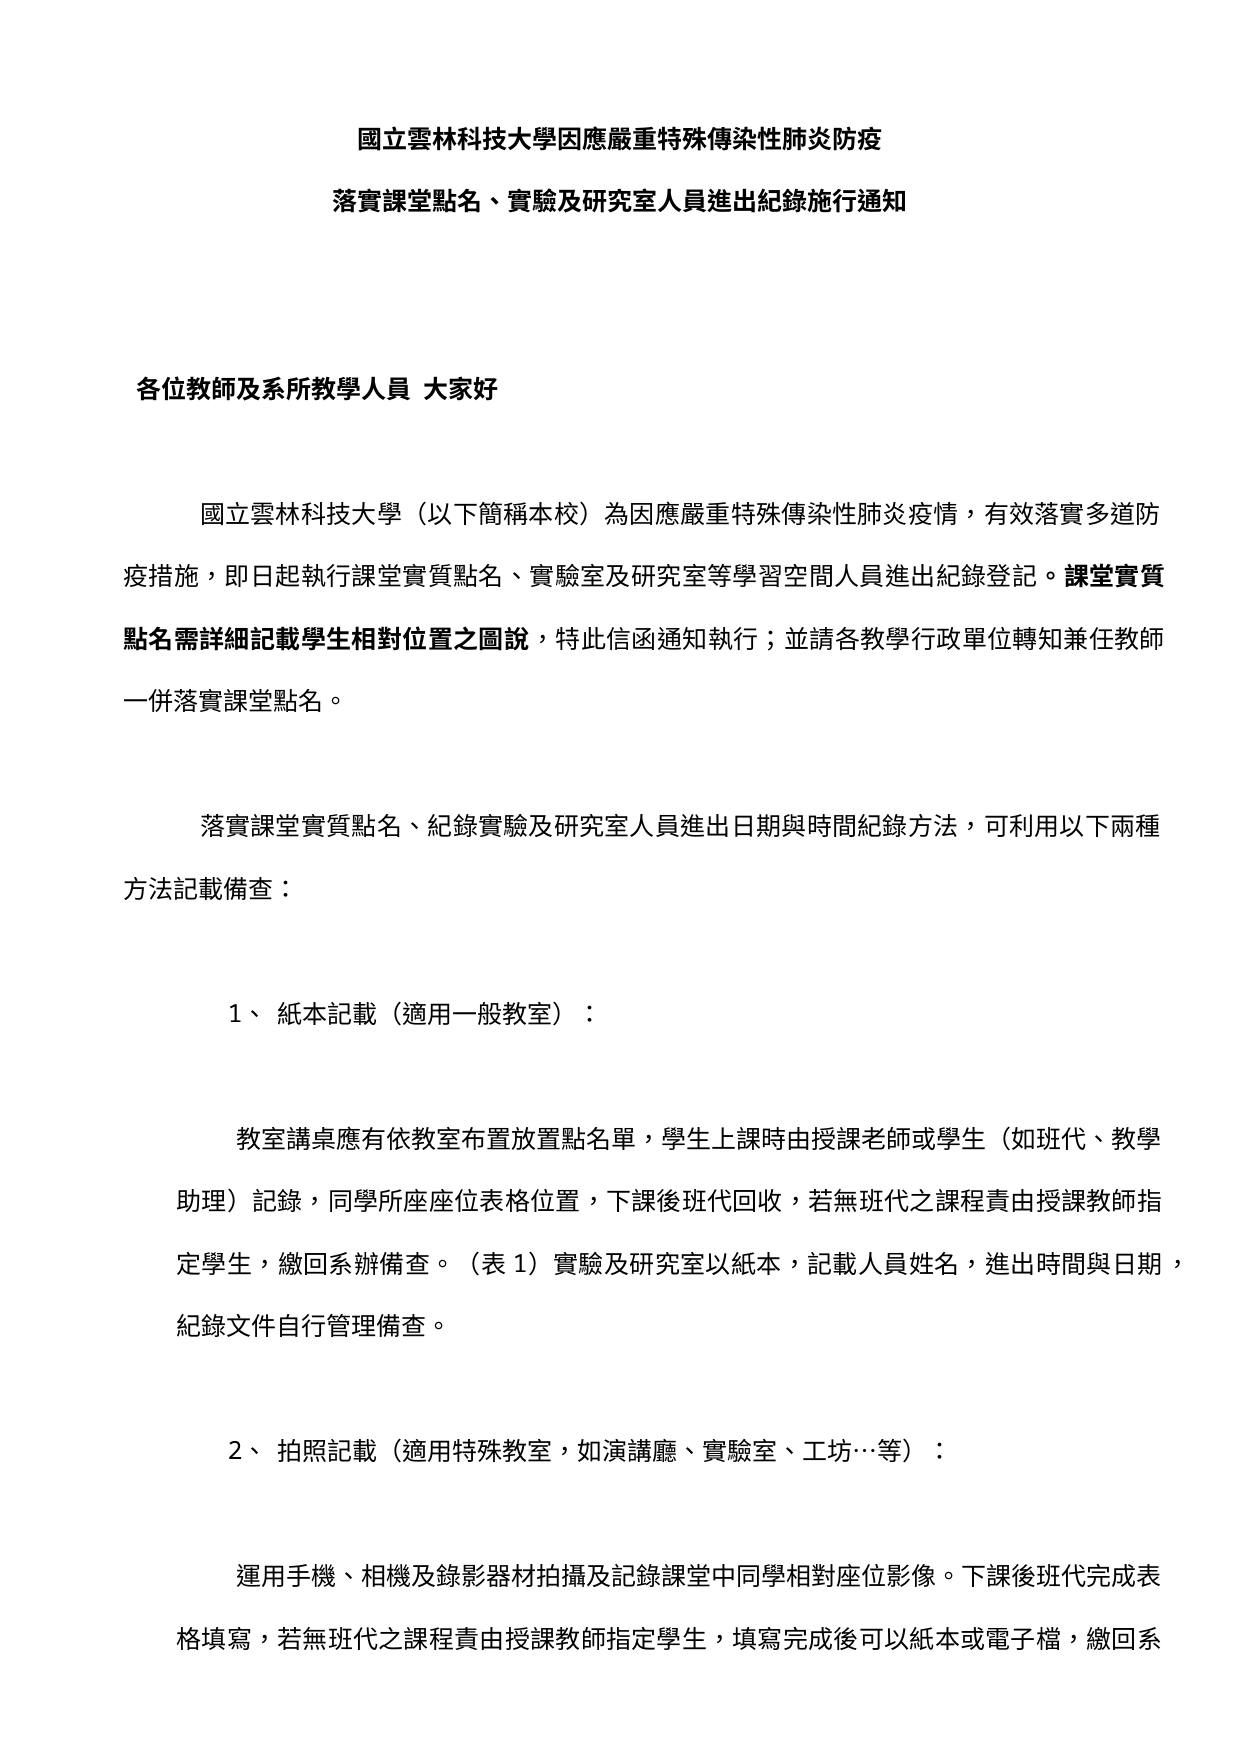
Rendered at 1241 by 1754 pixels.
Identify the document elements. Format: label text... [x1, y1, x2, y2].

text 教室講桌應有依教室布置放置點名單，學生上課時由授課老師或學生（如班代、教學助理）記錄，同學所座座位表格位置，下課後班代回收，若無班代之課程責由授課教師指定學生，繳回系辦備查。（表1）實驗及研究室以紙本，記載人員姓名，進出時間與日期，紀錄文件自行管理備查。 [176, 1096, 1165, 1346]
text 落實課堂點名、實驗及研究室人員進出紀錄施行通知 [75, 158, 1165, 221]
text 落實課堂實質點名、紀錄實驗及研究室人員進出日期與時間紀錄方法，可利用以下兩種方法記載備查： [76, 783, 1165, 908]
text 國立雲林科技大學因應嚴重特殊傳染性肺炎防疫 [75, 96, 1165, 158]
list 紙本記載（適用一般教室）： [227, 971, 1165, 1033]
list 拍照記載（適用特殊教室，如演講廳、實驗室、工坊…等）： [227, 1408, 1165, 1471]
text 運用手機、相機及錄影器材拍攝及記錄課堂中同學相對座位影像。下課後班代完成表格填寫，若無班代之課程責由授課教師指定學生，填寫完成後可以紙本或電子檔，繳回系 [176, 1533, 1165, 1658]
text 各位教師及系所教學人員 大家好 [76, 346, 1165, 408]
text 國立雲林科技大學（以下簡稱本校）為因應嚴重特殊傳染性肺炎疫情，有效落實多道防疫措施，即日起執行課堂實質點名、實驗室及研究室等學習空間人員進出紀錄登記。課堂實質點名需詳細記載學生相對位置之圖說，特此信函通知執行；並請各教學行政單位轉知兼任教師一併落實課堂點名。 [76, 471, 1165, 721]
